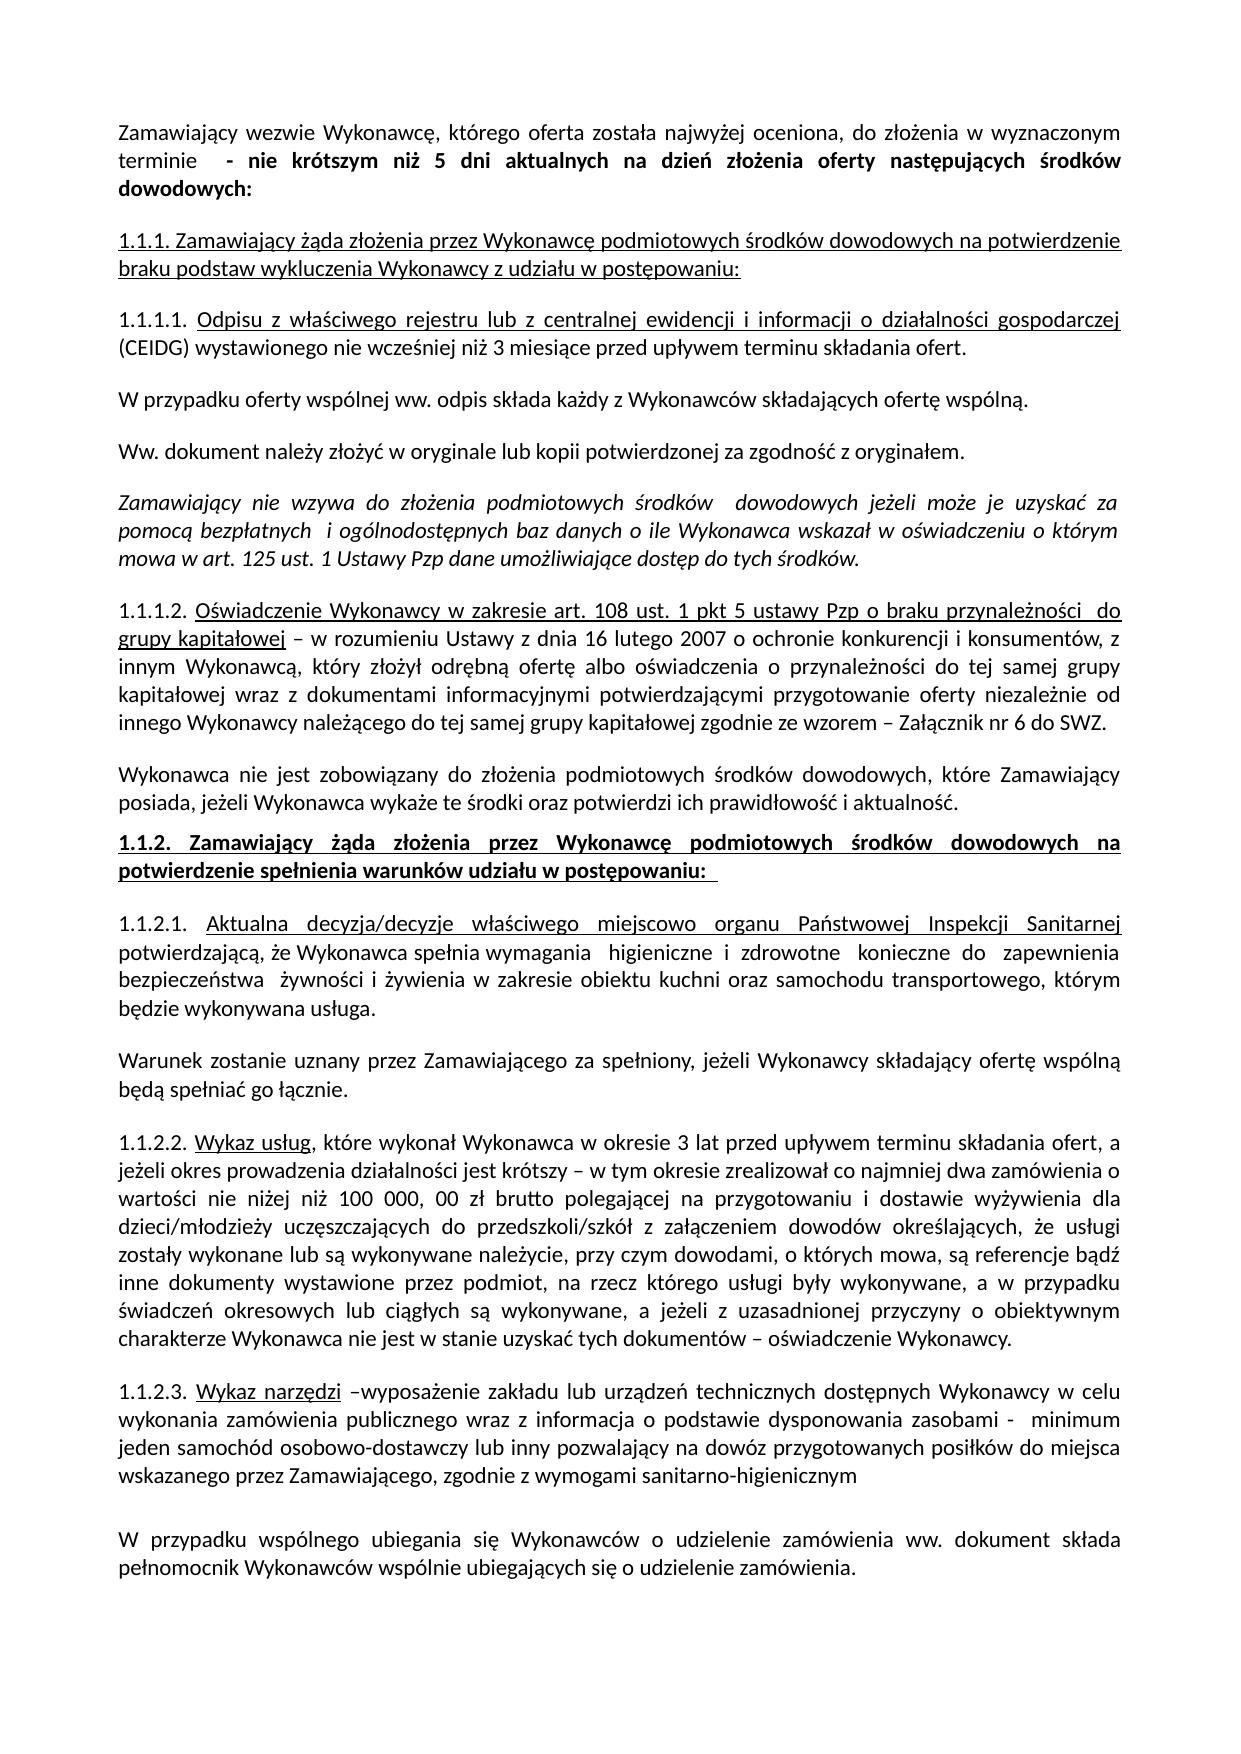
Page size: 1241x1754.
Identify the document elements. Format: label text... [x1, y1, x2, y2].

text 1.1.2.2. Wykaz usług, które wykonał Wykonawca w okresie 3 lat przed upływem terminu składania ofert, a jeżeli okres prowadzenia działalności jest krótszy – w tym okresie zrealizował co najmniej dwa zamówienia o wartości nie niżej niż 100 000, 00 zł brutto polegającej na przygotowaniu i dostawie wyżywienia dla dzieci/młodzieży uczęszczających do przedszkoli/szkół z załączeniem dowodów określających, że usługi zostały wykonane lub są wykonywane należycie, przy czym dowodami, o których mowa, są referencje bądź inne dokumenty wystawione przez podmiot, na rzecz którego usługi były wykonywane, a w przypadku świadczeń okresowych lub ciągłych są wykonywane, a jeżeli z uzasadnionej przyczyny o obiektywnym charakterze Wykonawca nie jest w stanie uzyskać tych dokumentów – oświadczenie Wykonawcy. [118, 1128, 1122, 1352]
text Ww. dokument należy złożyć w oryginale lub kopii potwierdzonej za zgodność z oryginałem. [118, 437, 1122, 465]
text 1.1.1.2. Oświadczenie Wykonawcy w zakresie art. 108 ust. 1 pkt 5 ustawy Pzp o braku przynależności do grupy kapitałowej – w rozumieniu Ustawy z dnia 16 lutego 2007 o ochronie konkurencji i konsumentów, z innym Wykonawcą, który złożył odrębną ofertę albo oświadczenia o przynależności do tej samej grupy kapitałowej wraz z dokumentami informacyjnymi potwierdzającymi przygotowanie oferty niezależnie od innego Wykonawcy należącego do tej samej grupy kapitałowej zgodnie ze wzorem – Załącznik nr 6 do SWZ. [118, 596, 1122, 736]
text 1.1.1. Zamawiający żąda złożenia przez Wykonawcę podmiotowych środków dowodowych na potwierdzenie [118, 226, 1122, 250]
text 1.1.1.1. Odpisu z właściwego rejestru lub z centralnej ewidencji i informacji o działalności gospodarczej (CEIDG) wystawionego nie wcześniej niż 3 miesiące przed upływem terminu składania ofert. [118, 306, 1122, 362]
text Zamawiający wezwie Wykonawcę, którego oferta została najwyżej oceniona, do złożenia w wyznaczonym terminie - nie krótszym niż 5 dni aktualnych na dzień złożenia oferty następujących środków dowodowych: [118, 118, 1122, 202]
text braku podstaw wykluczenia Wykonawcy z udziału w postępowaniu: [118, 251, 1122, 282]
text 1.1.2. Zamawiający żąda złożenia przez Wykonawcę podmiotowych środków dowodowych na potwierdzenie spełnienia warunków udziału w postępowaniu: [118, 828, 1122, 884]
text W przypadku oferty wspólnej ww. odpis składa każdy z Wykonawców składających ofertę wspólną. [118, 385, 1122, 413]
text Wykonawca nie jest zobowiązany do złożenia podmiotowych środków dowodowych, które Zamawiający posiada, jeżeli Wykonawca wykaże te środki oraz potwierdzi ich prawidłowość i aktualność. [118, 760, 1122, 816]
text 1.1.2.3. Wykaz narzędzi –wyposażenie zakładu lub urządzeń technicznych dostępnych Wykonawcy w celu wykonania zamówienia publicznego wraz z informacja o podstawie dysponowania zasobami - minimum jeden samochód osobowo-dostawczy lub inny pozwalający na dowóz przygotowanych posiłków do miejsca wskazanego przez Zamawiającego, zgodnie z wymogami sanitarno-higienicznym [118, 1377, 1122, 1489]
text 1.1.2.1. Aktualna decyzja/decyzje właściwego miejscowo organu Państwowej Inspekcji Sanitarnej potwierdzającą, że Wykonawca spełnia wymagania higieniczne i zdrowotne konieczne do zapewnienia bezpieczeństwa żywności i żywienia w zakresie obiektu kuchni oraz samochodu transportowego, którym będzie wykonywana usługa. [118, 909, 1122, 1022]
text Warunek zostanie uznany przez Zamawiającego za spełniony, jeżeli Wykonawcy składający ofertę wspólną będą spełniać go łącznie. [118, 1047, 1122, 1103]
text Zamawiający nie wzywa do złożenia podmiotowych środków dowodowych jeżeli może je uzyskać za pomocą bezpłatnych i ogólnodostępnych baz danych o ile Wykonawca wskazał w oświadczeniu o którym mowa w art. 125 ust. 1 Ustawy Pzp dane umożliwiające dostęp do tych środków. [118, 488, 1122, 573]
text W przypadku wspólnego ubiegania się Wykonawców o udzielenie zamówienia ww. dokument składa pełnomocnik Wykonawców wspólnie ubiegających się o udzielenie zamówienia. [118, 1525, 1122, 1581]
